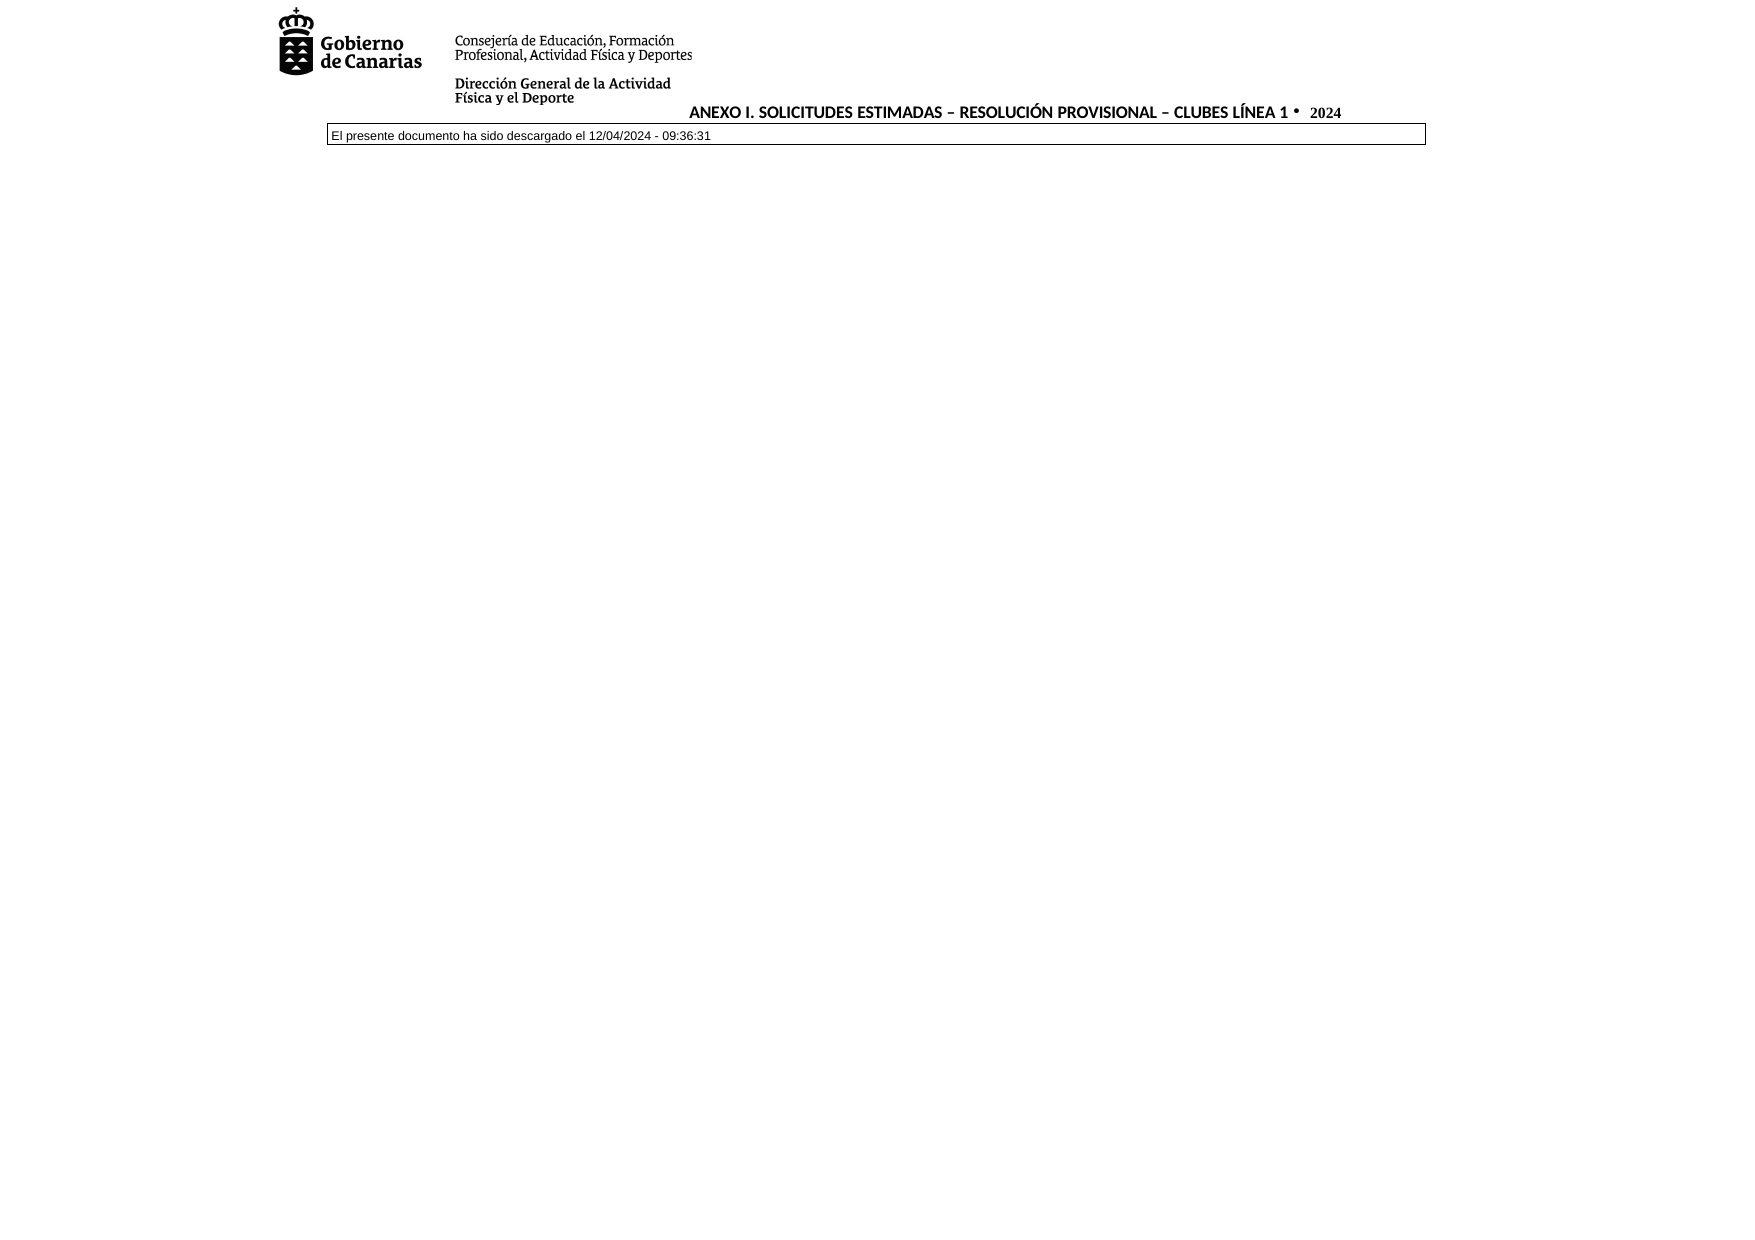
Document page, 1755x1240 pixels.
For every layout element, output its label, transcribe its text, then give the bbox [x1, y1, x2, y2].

table_cell El presente documento ha sido descargado el 12/04/2024 - 09:36:31 [328, 124, 1425, 144]
